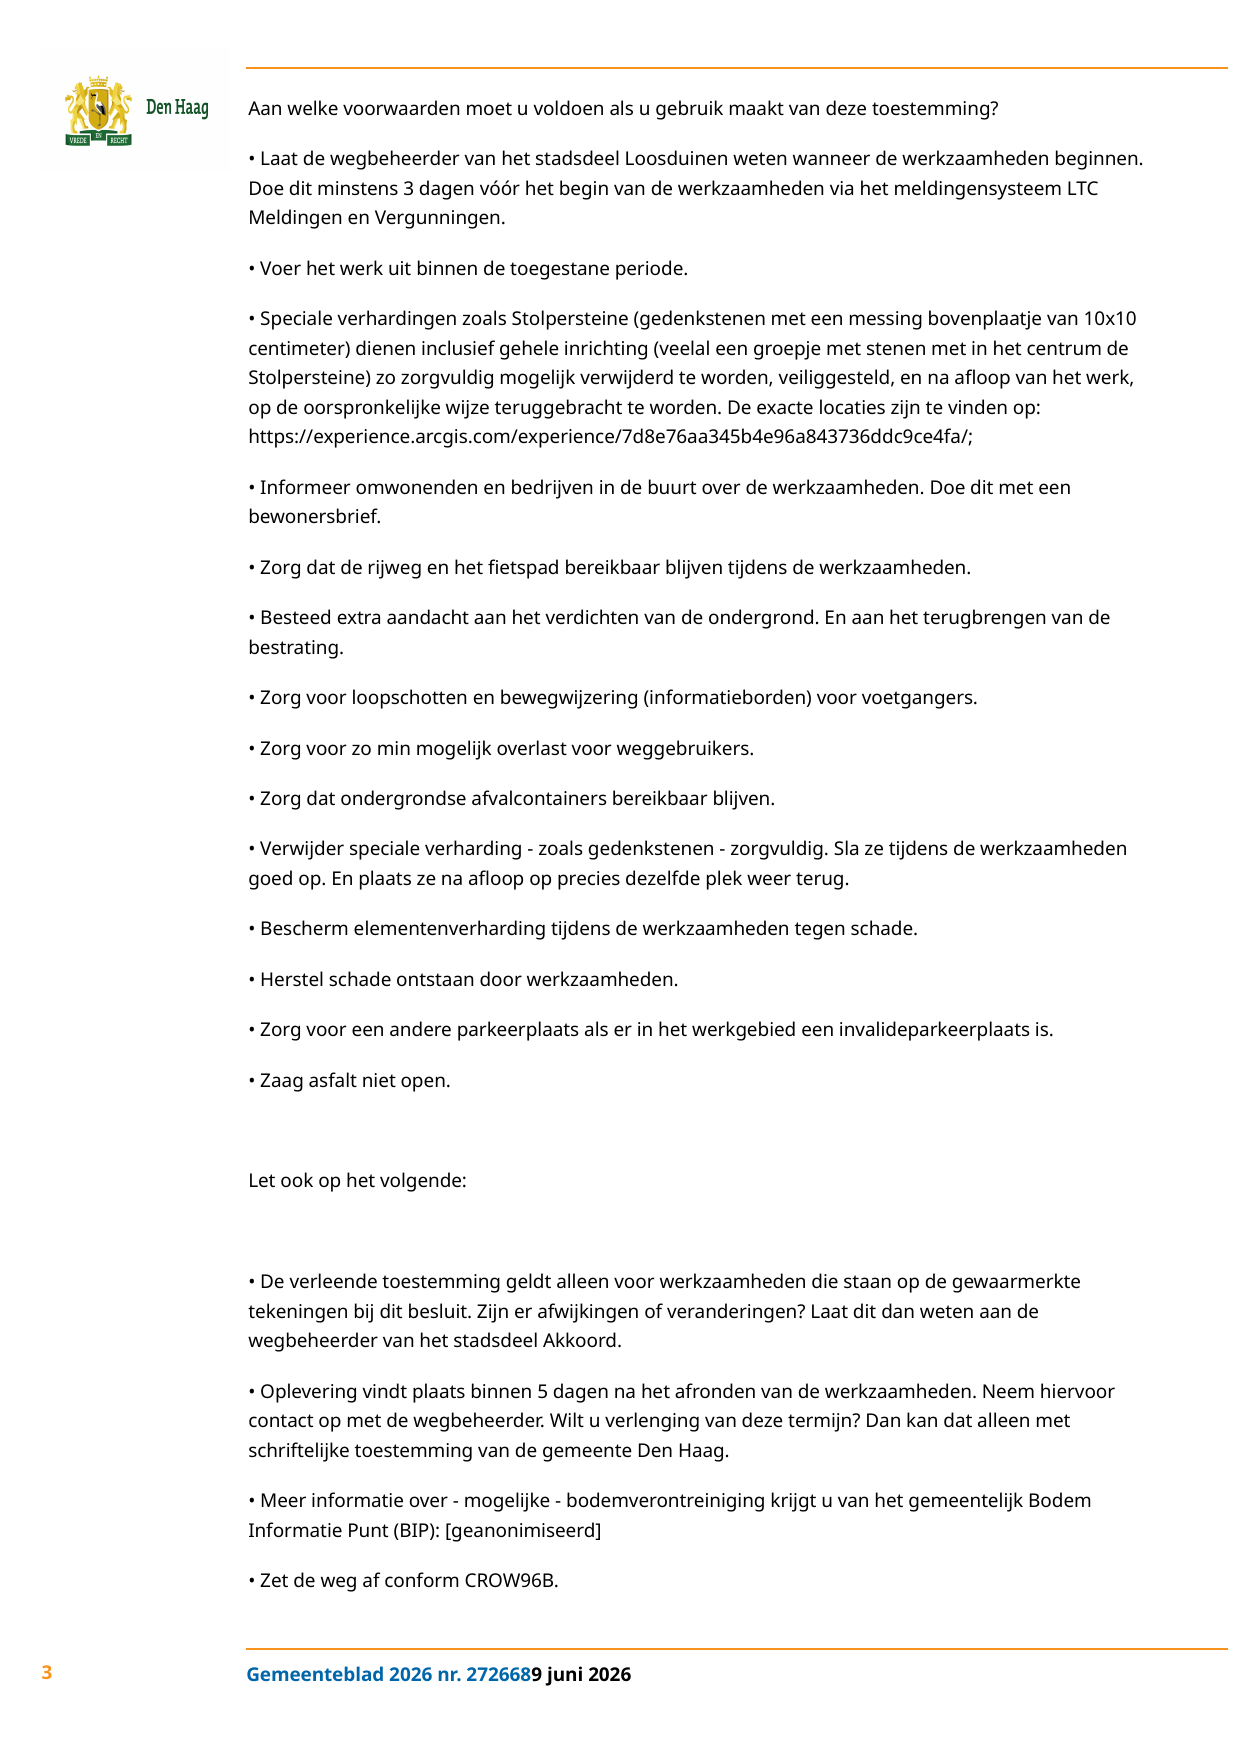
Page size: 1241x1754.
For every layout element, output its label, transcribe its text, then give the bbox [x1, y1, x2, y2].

text • De verleende toestemming geldt alleen voor werkzaamheden die staan op de gewaarmerkte tekeningen bij dit besluit. Zijn er afwijkingen of veranderingen? Laat dit dan weten aan de wegbeheerder van het stadsdeel Akkoord. [248, 1268, 1152, 1353]
text • Voer het werk uit binnen de toegestane periode. [248, 255, 1152, 281]
text • Bescherm elementenverharding tijdens de werkzaamheden tegen schade. [248, 916, 1152, 941]
text Let ook op het volgende: [248, 1168, 1152, 1193]
text • Zorg voor loopschotten en bewegwijzering (informatieborden) voor voetgangers. [248, 684, 1152, 710]
text • Zorg voor zo min mogelijk overlast voor weggebruikers. [248, 735, 1152, 761]
text • Zorg dat ondergrondse afvalcontainers bereikbaar blijven. [248, 785, 1152, 811]
text • Besteed extra aandacht aan het verdichten van de ondergrond. En aan het terugbrengen van de bestrating. [248, 604, 1152, 660]
text • Oplevering vindt plaats binnen 5 dagen na het afronden van de werkzaamheden. Neem hiervoor contact op met de wegbeheerder. Wilt u verlenging van deze termijn? Dan kan dat alleen met schriftelijke toestemming van de gemeente Den Haag. [248, 1378, 1152, 1463]
text • Informeer omwonenden en bedrijven in de buurt over de werkzaamheden. Doe dit met een bewonersbrief. [248, 474, 1152, 529]
text • Zorg dat de rijweg en het fietspad bereikbaar blijven tijdens de werkzaamheden. [248, 554, 1152, 580]
text • Zet de weg af conform CROW96B. [248, 1568, 1152, 1593]
text • Speciale verhardingen zoals Stolpersteine (gedenkstenen met een messing bovenplaatje van 10x10 centimeter) dienen inclusief gehele inrichting (veelal een groepje met stenen met in het centrum de Stolpersteine) zo zorgvuldig mogelijk verwijderd te worden, veiliggesteld, en na afloop van het werk, op de oorspronkelijke wijze teruggebracht te worden. De exacte locaties zijn te vinden op: https://experience.arcgis.com/experience/7d8e76aa345b4e96a843736ddc9ce4fa/; [248, 305, 1152, 449]
text Aan welke voorwaarden moet u voldoen als u gebruik maakt van deze toestemming? [248, 95, 1152, 121]
text • Laat de wegbeheerder van het stadsdeel Loosduinen weten wanneer de werkzaamheden beginnen. Doe dit minstens 3 dagen vóór het begin van de werkzaamheden via het meldingensysteem LTC Meldingen en Vergunningen. [248, 145, 1152, 230]
text • Verwijder speciale verharding - zoals gedenkstenen - zorgvuldig. Sla ze tijdens de werkzaamheden goed op. En plaats ze na afloop op precies dezelfde plek weer terug. [248, 836, 1152, 891]
text • Meer informatie over - mogelijke - bodemverontreiniging krijgt u van het gemeentelijk Bodem Informatie Punt (BIP): [geanonimiseerd] [248, 1488, 1152, 1543]
picture [41, 47, 231, 172]
text • Zorg voor een andere parkeerplaats als er in het werkgebied een invalideparkeerplaats is. [248, 1016, 1152, 1042]
text • Zaag asfalt niet open. [248, 1067, 1152, 1093]
text • Herstel schade ontstaan door werkzaamheden. [248, 966, 1152, 992]
